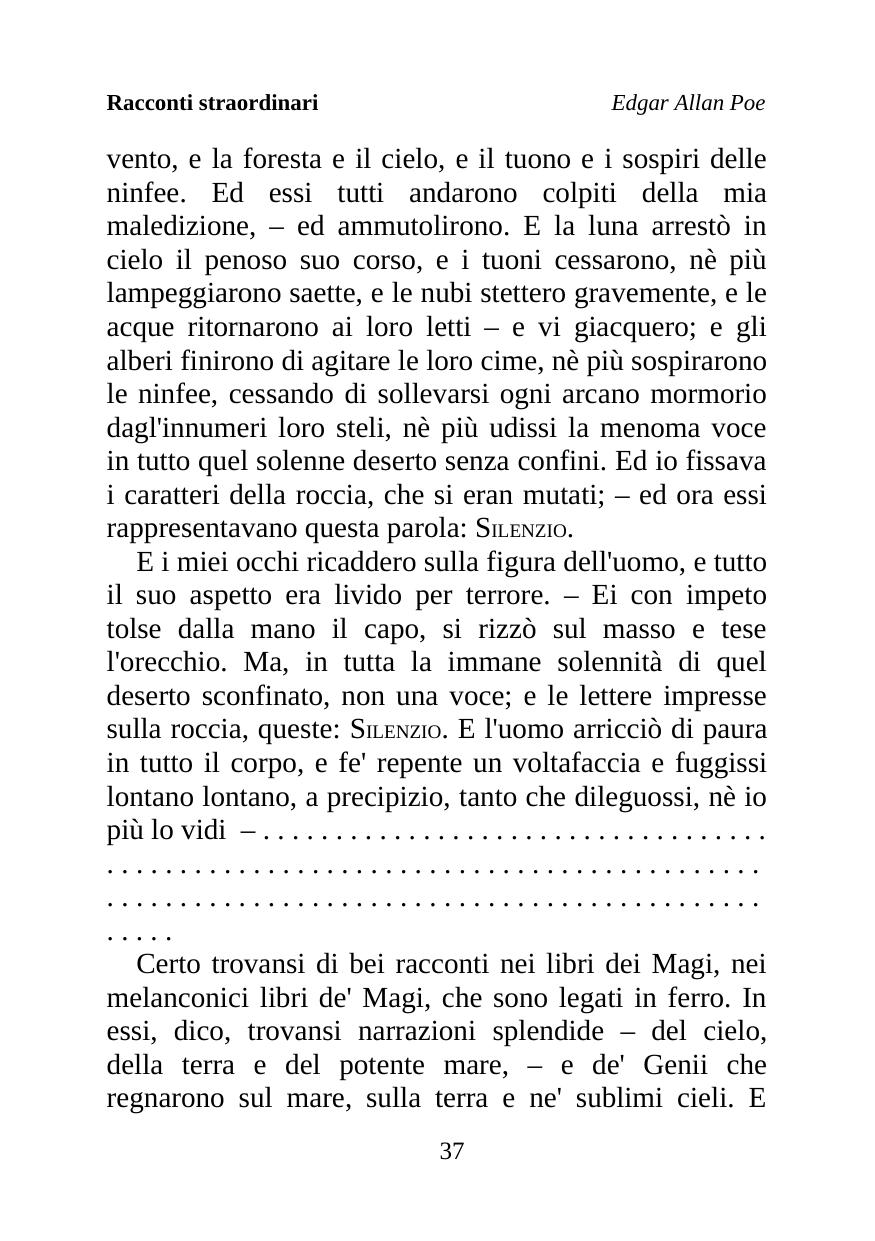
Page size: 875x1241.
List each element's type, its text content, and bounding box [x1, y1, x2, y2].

text E i miei occhi ricaddero sulla figura dell'uomo, e tutto il suo aspetto era livido per terrore. – Ei con impeto tolse dalla mano il capo, si rizzò sul masso e tese l'orecchio. Ma, in tutta la immane solennità di quel deserto sconfinato, non una voce; e le lettere impresse sulla roccia, queste: Silenzio. E l'uomo arricciò di paura in tutto il corpo, e fe' repente un voltafaccia e fuggissi lontano lontano, a precipizio, tanto che dileguossi, nè io più lo vidi – . . . . . . . . . . . . . . . . . . . . . . . . . . . . . . . . . . . . . . . . . . . . . . . . . . . . . . . . . . . . . . . . . . . . . . . . . . . . . . . . . . . . . . . . . . . . . . . . . . . . . . . . . . . . . . . . . . . . . . . . . . . . . . . . . . [106, 544, 768, 946]
text vento, e la foresta e il cielo, e il tuono e i sospiri delle ninfee. Ed essi tutti andarono colpiti della mia maledizione, – ed ammutolirono. E la luna arrestò in cielo il penoso suo corso, e i tuoni cessarono, nè più lampeggiarono saette, e le nubi stettero gravemente, e le acque ritornarono ai loro letti – e vi giacquero; e gli alberi finirono di agitare le loro cime, nè più sospirarono le ninfee, cessando di sollevarsi ogni arcano mormorio dagl'innumeri loro steli, nè più udissi la menoma voce in tutto quel solenne deserto senza confini. Ed io fissava i caratteri della roccia, che si eran mutati; – ed ora essi rappresentavano questa parola: Silenzio. [106, 141, 768, 544]
text Certo trovansi di bei racconti nei libri dei Magi, nei melanconici libri de' Magi, che sono legati in ferro. In essi, dico, trovansi narrazioni splendide – del cielo, della terra e del potente mare, – e de' Genii che regnarono sul mare, sulla terra e ne' sublimi cieli. E [106, 946, 768, 1114]
